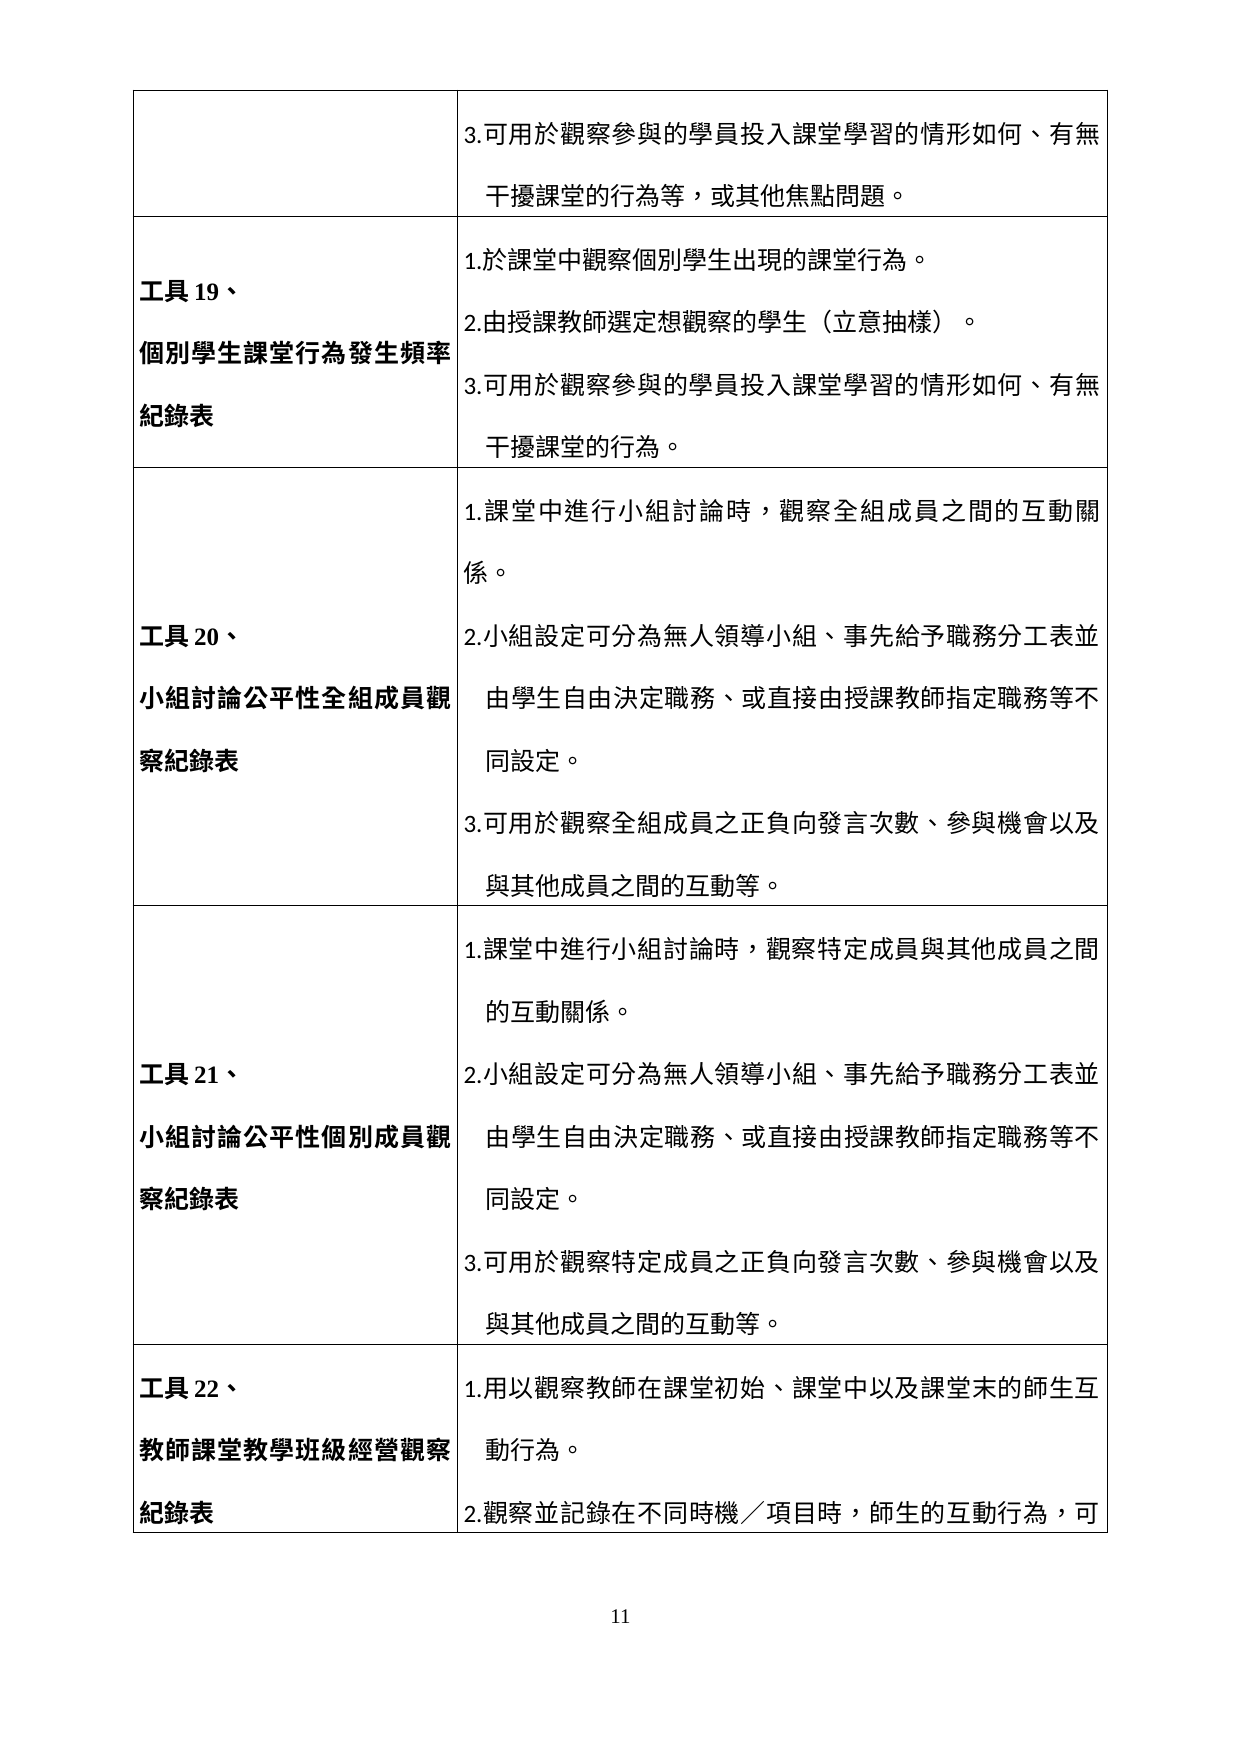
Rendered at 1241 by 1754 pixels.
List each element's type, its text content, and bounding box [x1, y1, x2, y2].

table_cell 1.用以觀察教師在課堂初始、課堂中以及課堂末的師生互動行為。 2.觀察並記錄在不同時機∕項目時，師生的互動行為，可 [458, 1345, 1107, 1532]
table_cell 工具22、 教師課堂教學班級經營觀察紀錄表 [134, 1345, 457, 1532]
table_cell 3.可用於觀察參與的學員投入課堂學習的情形如何、有無干擾課堂的行為等，或其他焦點問題。 [458, 91, 1107, 216]
table_cell 1.課堂中進行小組討論時，觀察特定成員與其他成員之間的互動關係。 2.小組設定可分為無人領導小組、事先給予職務分工表並由學生自由決定職務、或直接由授課教師指定職務等不同設定。 3.可用於觀察特定成員之正負向發言次數、參與機會以及與其他成員之間的互動等。 [458, 906, 1107, 1344]
table_cell 1.於課堂中觀察個別學生出現的課堂行為。 2.由授課教師選定想觀察的學生（立意抽樣）。 3.可用於觀察參與的學員投入課堂學習的情形如何、有無干擾課堂的行為。 [458, 217, 1107, 467]
table_cell 1.課堂中進行小組討論時，觀察全組成員之間的互動關係。 2.小組設定可分為無人領導小組、事先給予職務分工表並由學生自由決定職務、或直接由授課教師指定職務等不同設定。 3.可用於觀察全組成員之正負向發言次數、參與機會以及與其他成員之間的互動等。 [458, 468, 1107, 905]
table_cell 工具19、 個別學生課堂行為發生頻率紀錄表 [134, 217, 457, 467]
table_cell [134, 91, 457, 216]
table_cell 工具21、 小組討論公平性個別成員觀察紀錄表 [134, 906, 457, 1344]
table_cell 工具20、 小組討論公平性全組成員觀察紀錄表 [134, 468, 457, 905]
